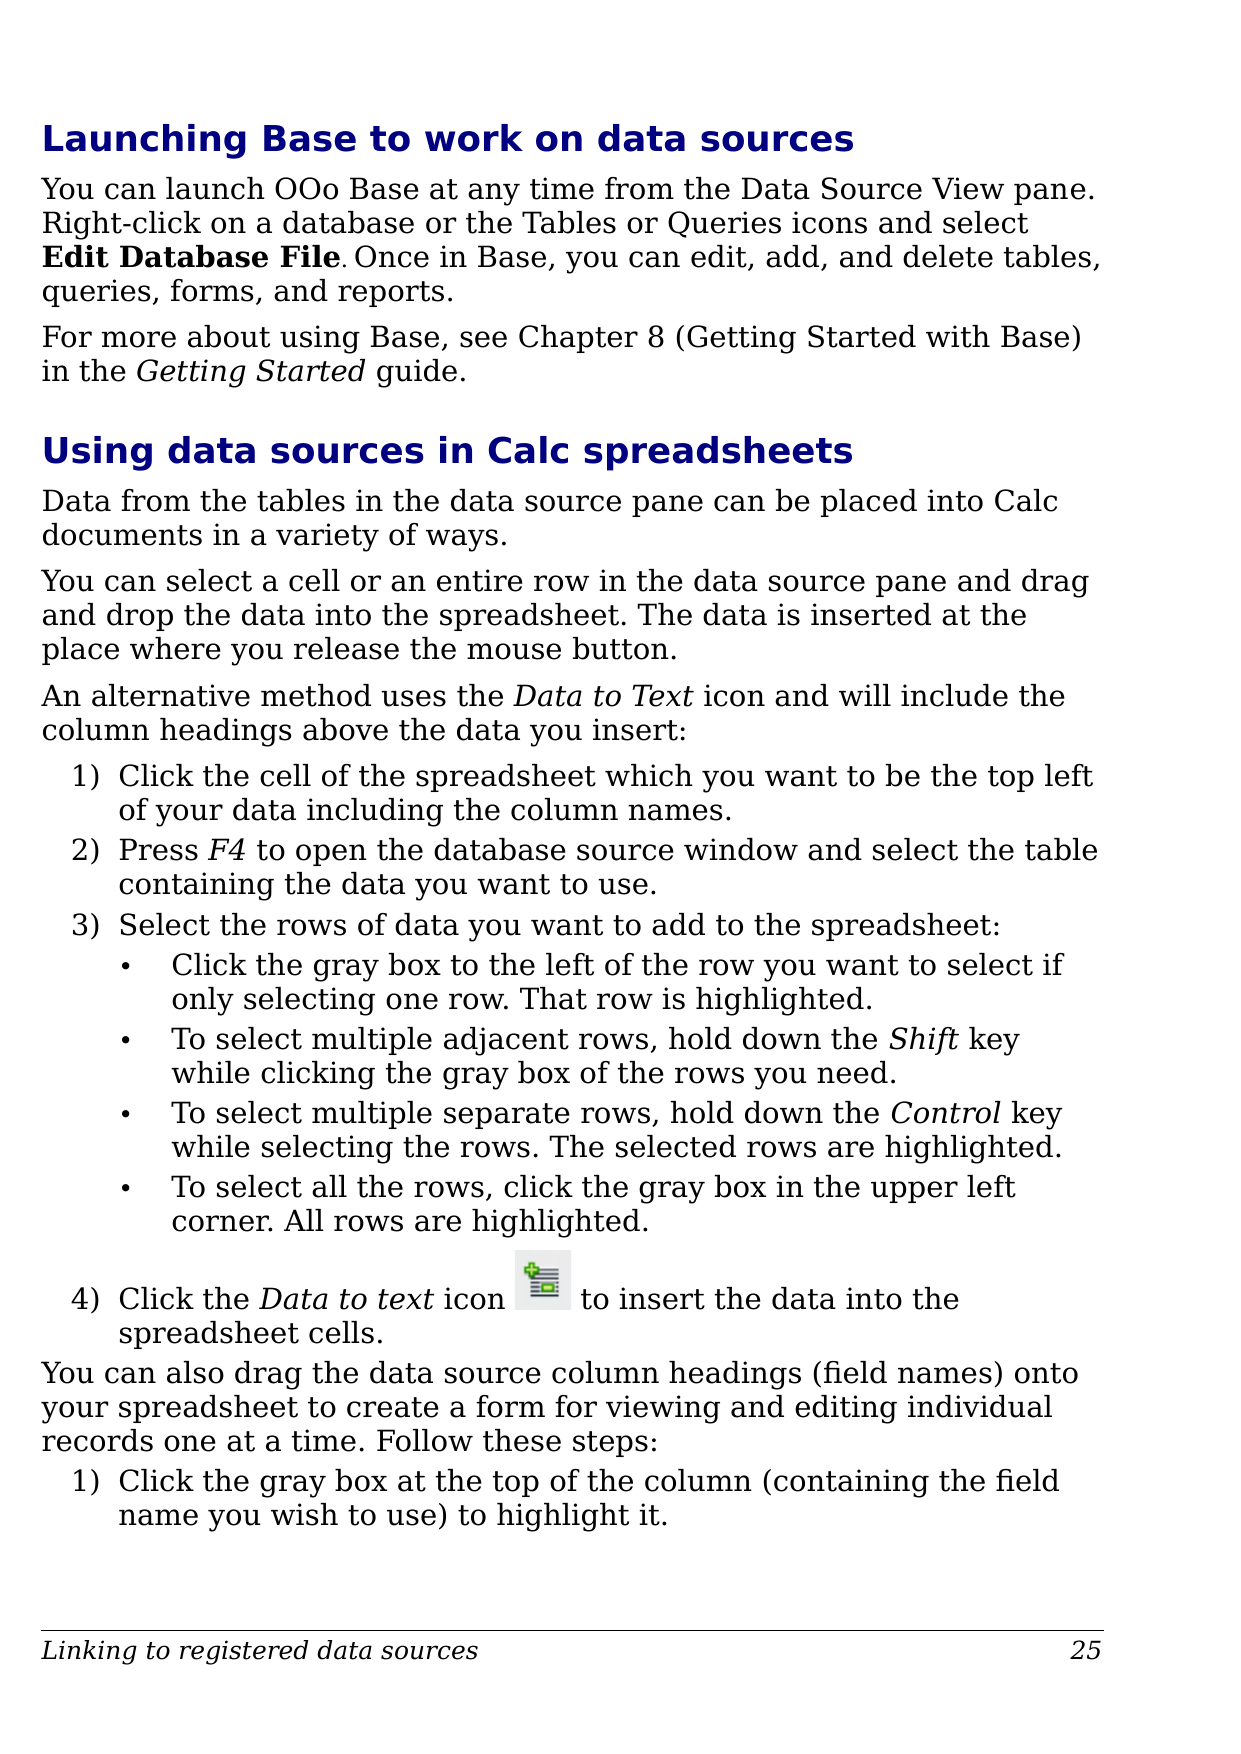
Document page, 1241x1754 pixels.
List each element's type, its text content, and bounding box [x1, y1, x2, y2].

list You can also drag the data source column headings (field names) onto your spreadsheet to create a form for viewing and editing individual records one at a time. Follow these steps: [41, 1356, 1104, 1458]
list Click the cell of the spreadsheet which you want to be the top left of your data including the column names. [100, 759, 1104, 827]
list Click the gray box at the top of the column (containing the field name you wish to use) to highlight it. [100, 1464, 1104, 1532]
subtitle Launching Base to work on data sources [41, 118, 1104, 159]
text You can launch OOo Base at any time from the Data Source View pane. Right-click on a database or the Tables or Queries icons and select Edit Database File. Once in Base, you can edit, add, and delete tables, queries, forms, and reports. [41, 172, 1104, 308]
text You can select a cell or an entire row in the data source pane and drag and drop the data into the spreadsheet. The data is inserted at the place where you release the mouse button. [41, 565, 1104, 667]
list To select multiple separate rows, hold down the Control key while selecting the rows. The selected rows are highlighted. [118, 1096, 1104, 1164]
list To select multiple adjacent rows, hold down the Shift key while clicking the gray box of the rows you need. [118, 1022, 1104, 1090]
subtitle Using data sources in Calc spreadsheets [41, 430, 1104, 472]
text An alternative method uses the Data to Text icon and will include the column headings above the data you insert: [41, 679, 1104, 747]
list Select the rows of data you want to add to the spreadsheet: [100, 908, 1104, 942]
text Data from the tables in the data source pane can be placed into Calc documents in a variety of ways. [41, 484, 1104, 552]
text For more about using Base, see Chapter 8 (Getting Started with Base) in the Getting Started guide. [41, 321, 1104, 389]
list Click the gray box to the left of the row you want to select if only selecting one row. That row is highlighted. [118, 948, 1104, 1016]
list Press F4 to open the database source window and select the table containing the data you want to use. [100, 834, 1104, 902]
list Click the Data to text icon to insert the data into the spreadsheet cells. [100, 1251, 1104, 1350]
list To select all the rows, click the gray box in the upper left corner. All rows are highlighted. [118, 1171, 1104, 1238]
picture [514, 1250, 572, 1310]
